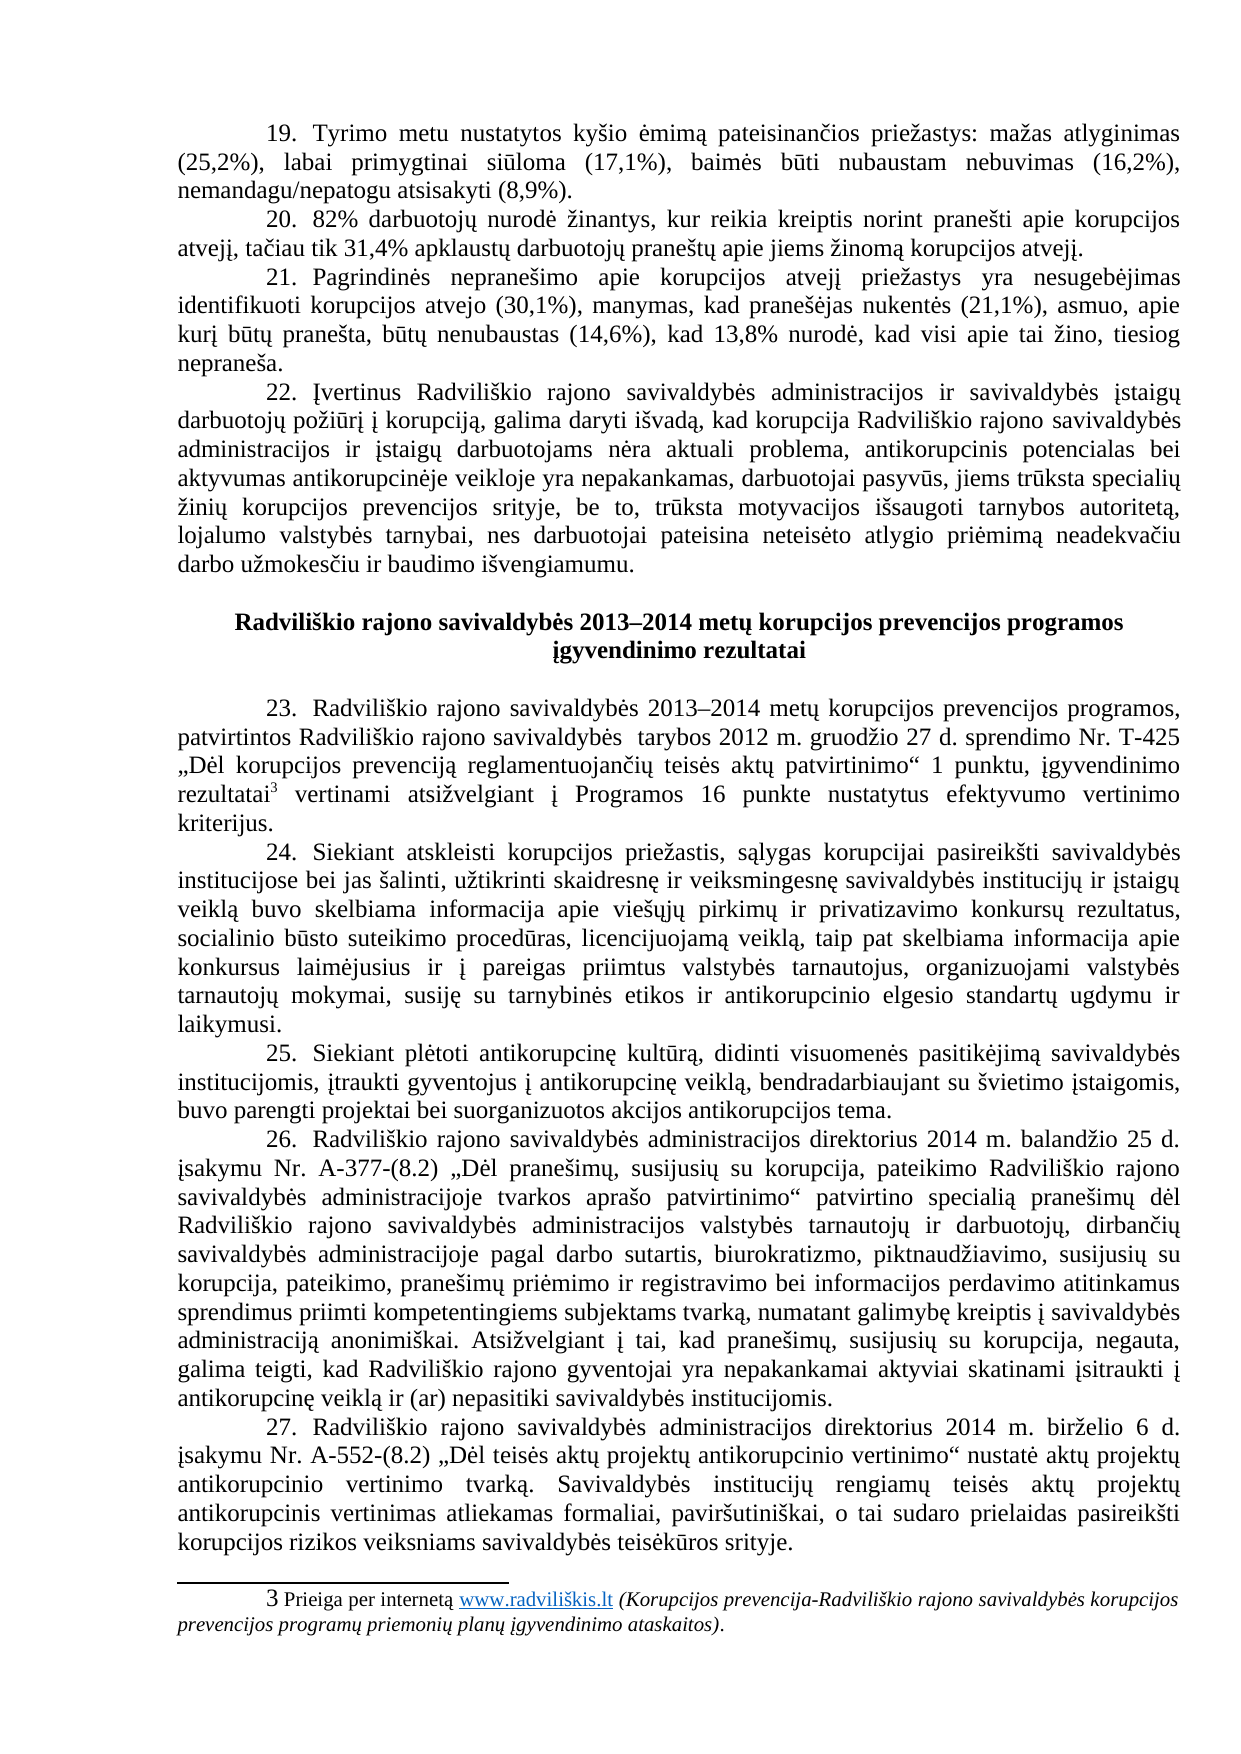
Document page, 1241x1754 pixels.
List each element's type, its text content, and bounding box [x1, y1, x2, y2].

text Prieiga per internetą www.radviliškis.lt (Korupcijos prevencija-Radviliškio rajono savivaldybės korupcijos prevencijos programų priemonių planų įgyvendinimo ataskaitos). [177, 1583, 1181, 1636]
text 23. Radviliškio rajono savivaldybės 2013–2014 metų korupcijos prevencijos programos, patvirtintos Radviliškio rajono savivaldybės tarybos 2012 m. gruodžio 27 d. sprendimo Nr. T-425 „Dėl korupcijos prevenciją reglamentuojančių teisės aktų patvirtinimo“ 1 punktu, įgyvendinimo rezultatai vertinami atsižvelgiant į Programos 16 punkte nustatytus efektyvumo vertinimo kriterijus. [177, 693, 1181, 837]
text 19. Tyrimo metu nustatytos kyšio ėmimą pateisinančios priežastys: mažas atlyginimas (25,2%), labai primygtinai siūloma (17,1%), baimės būti nubaustam nebuvimas (16,2%), nemandagu/nepatogu atsisakyti (8,9%). [177, 118, 1181, 204]
text 24. Siekiant atskleisti korupcijos priežastis, sąlygas korupcijai pasireikšti savivaldybės institucijose bei jas šalinti, užtikrinti skaidresnę ir veiksmingesnę savivaldybės institucijų ir įstaigų veiklą buvo skelbiama informacija apie viešųjų pirkimų ir privatizavimo konkursų rezultatus, socialinio būsto suteikimo procedūras, licencijuojamą veiklą, taip pat skelbiama informacija apie konkursus laimėjusius ir į pareigas priimtus valstybės tarnautojus, organizuojami valstybės tarnautojų mokymai, susiję su tarnybinės etikos ir antikorupcinio elgesio standartų ugdymu ir laikymusi. [177, 837, 1181, 1038]
text 26. Radviliškio rajono savivaldybės administracijos direktorius 2014 m. balandžio 25 d. įsakymu Nr. A-377-(8.2) „Dėl pranešimų, susijusių su korupcija, pateikimo Radviliškio rajono savivaldybės administracijoje tvarkos aprašo patvirtinimo“ patvirtino specialią pranešimų dėl Radviliškio rajono savivaldybės administracijos valstybės tarnautojų ir darbuotojų, dirbančių savivaldybės administracijoje pagal darbo sutartis, biurokratizmo, piktnaudžiavimo, susijusių su korupcija, pateikimo, pranešimų priėmimo ir registravimo bei informacijos perdavimo atitinkamus sprendimus priimti kompetentingiems subjektams tvarką, numatant galimybę kreiptis į savivaldybės administraciją anonimiškai. Atsižvelgiant į tai, kad pranešimų, susijusių su korupcija, negauta, galima teigti, kad Radviliškio rajono gyventojai yra nepakankamai aktyviai skatinami įsitraukti į antikorupcinę veiklą ir (ar) nepasitiki savivaldybės institucijomis. [177, 1124, 1181, 1412]
text 27. Radviliškio rajono savivaldybės administracijos direktorius 2014 m. birželio 6 d. įsakymu Nr. A-552-(8.2) „Dėl teisės aktų projektų antikorupcinio vertinimo“ nustatė aktų projektų antikorupcinio vertinimo tvarką. Savivaldybės institucijų rengiamų teisės aktų projektų antikorupcinis vertinimas atliekamas formaliai, paviršutiniškai, o tai sudaro prielaidas pasireikšti korupcijos rizikos veiksniams savivaldybės teisėkūros srityje. [177, 1412, 1181, 1556]
text 22. Įvertinus Radviliškio rajono savivaldybės administracijos ir savivaldybės įstaigų darbuotojų požiūrį į korupciją, galima daryti išvadą, kad korupcija Radviliškio rajono savivaldybės administracijos ir įstaigų darbuotojams nėra aktuali problema, antikorupcinis potencialas bei aktyvumas antikorupcinėje veikloje yra nepakankamas, darbuotojai pasyvūs, jiems trūksta specialių žinių korupcijos prevencijos srityje, be to, trūksta motyvacijos išsaugoti tarnybos autoritetą, lojalumo valstybės tarnybai, nes darbuotojai pateisina neteisėto atlygio priėmimą neadekvačiu darbo užmokesčiu ir baudimo išvengiamumu. [177, 377, 1181, 578]
text Radviliškio rajono savivaldybės 2013–2014 metų korupcijos prevencijos programos įgyvendinimo rezultatai [177, 607, 1181, 664]
text 25. Siekiant plėtoti antikorupcinę kultūrą, didinti visuomenės pasitikėjimą savivaldybės institucijomis, įtraukti gyventojus į antikorupcinę veiklą, bendradarbiaujant su švietimo įstaigomis, buvo parengti projektai bei suorganizuotos akcijos antikorupcijos tema. [177, 1038, 1181, 1124]
text 21. Pagrindinės nepranešimo apie korupcijos atvejį priežastys yra nesugebėjimas identifikuoti korupcijos atvejo (30,1%), manymas, kad pranešėjas nukentės (21,1%), asmuo, apie kurį būtų pranešta, būtų nenubaustas (14,6%), kad 13,8% nurodė, kad visi apie tai žino, tiesiog nepraneša. [177, 262, 1181, 377]
text 20. 82% darbuotojų nurodė žinantys, kur reikia kreiptis norint pranešti apie korupcijos atvejį, tačiau tik 31,4% apklaustų darbuotojų praneštų apie jiems žinomą korupcijos atvejį. [177, 204, 1181, 262]
